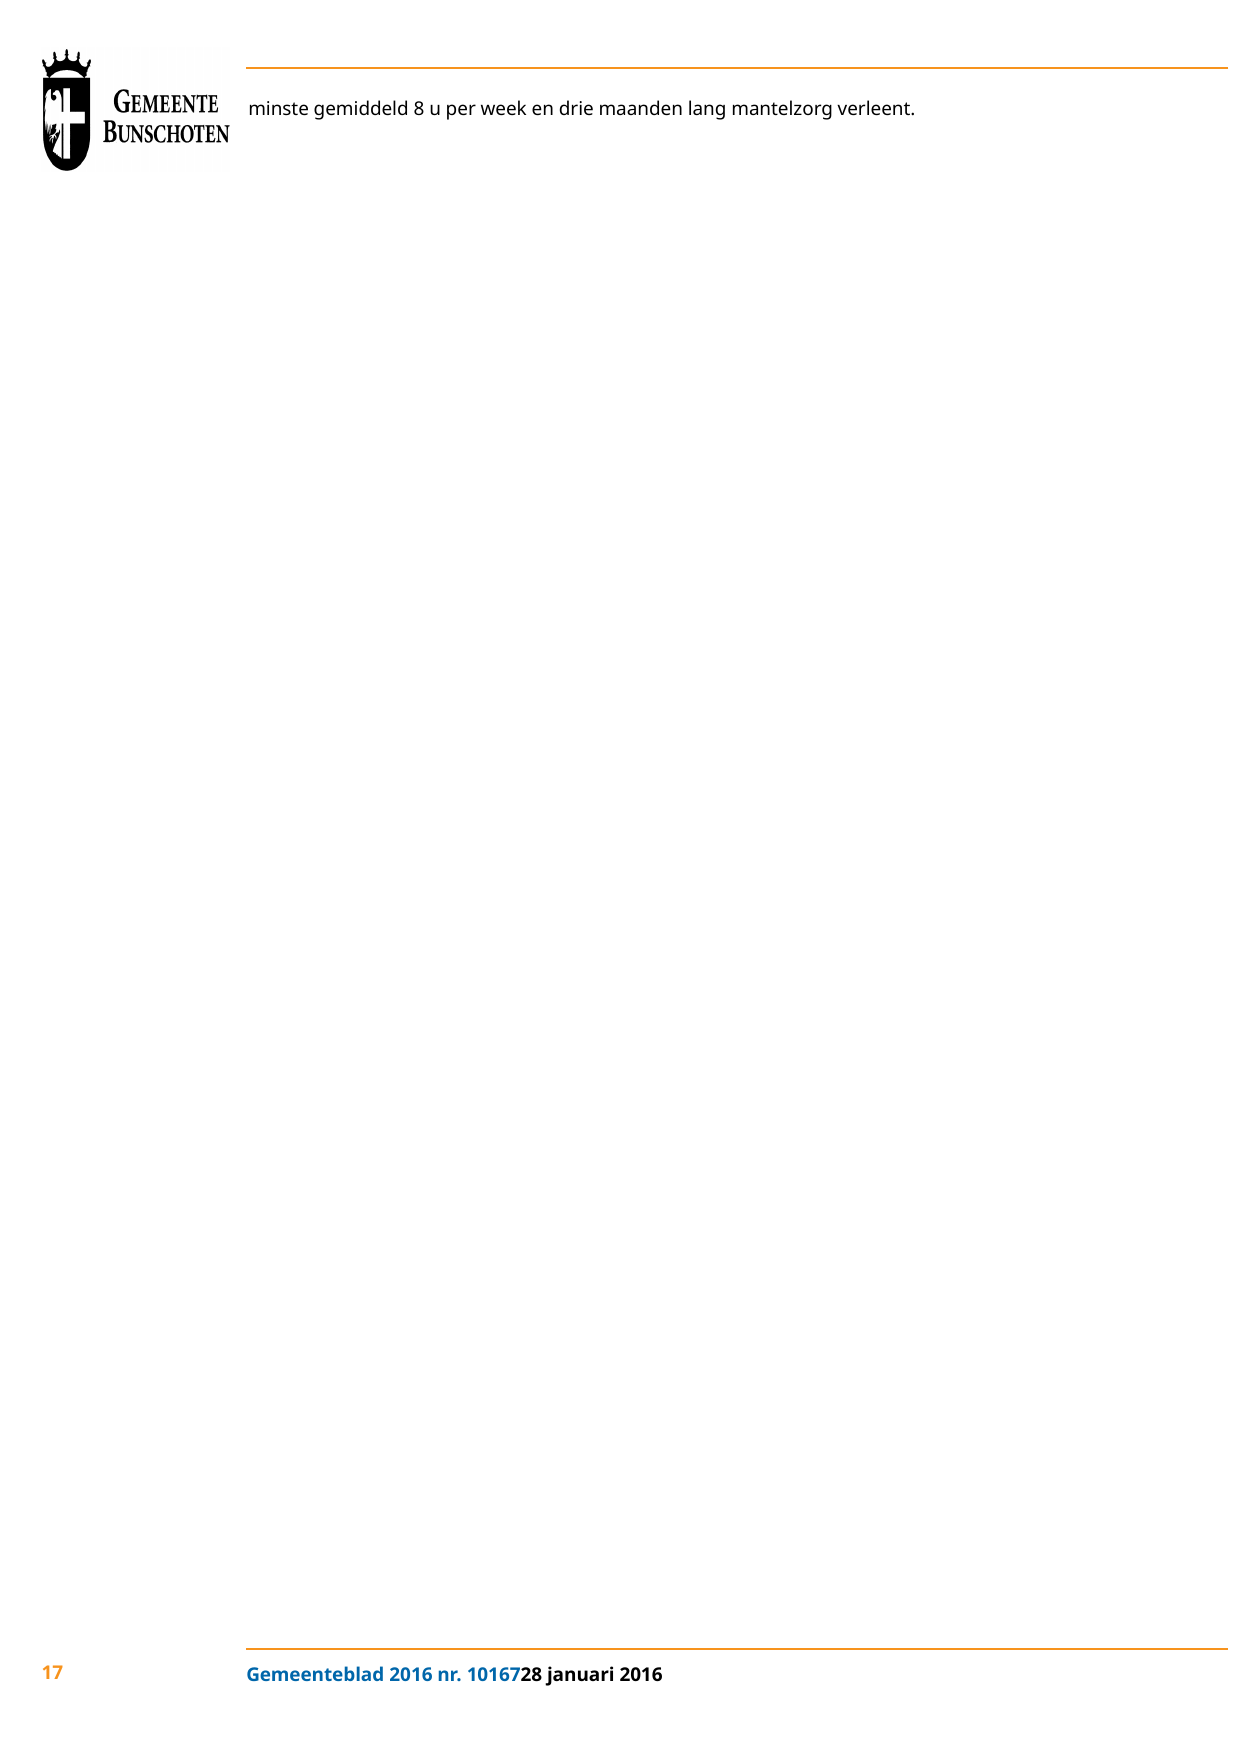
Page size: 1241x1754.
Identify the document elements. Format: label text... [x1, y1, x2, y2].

text minste gemiddeld 8 u per week en drie maanden lang mantelzorg verleent. [248, 95, 1152, 121]
picture [41, 47, 231, 172]
